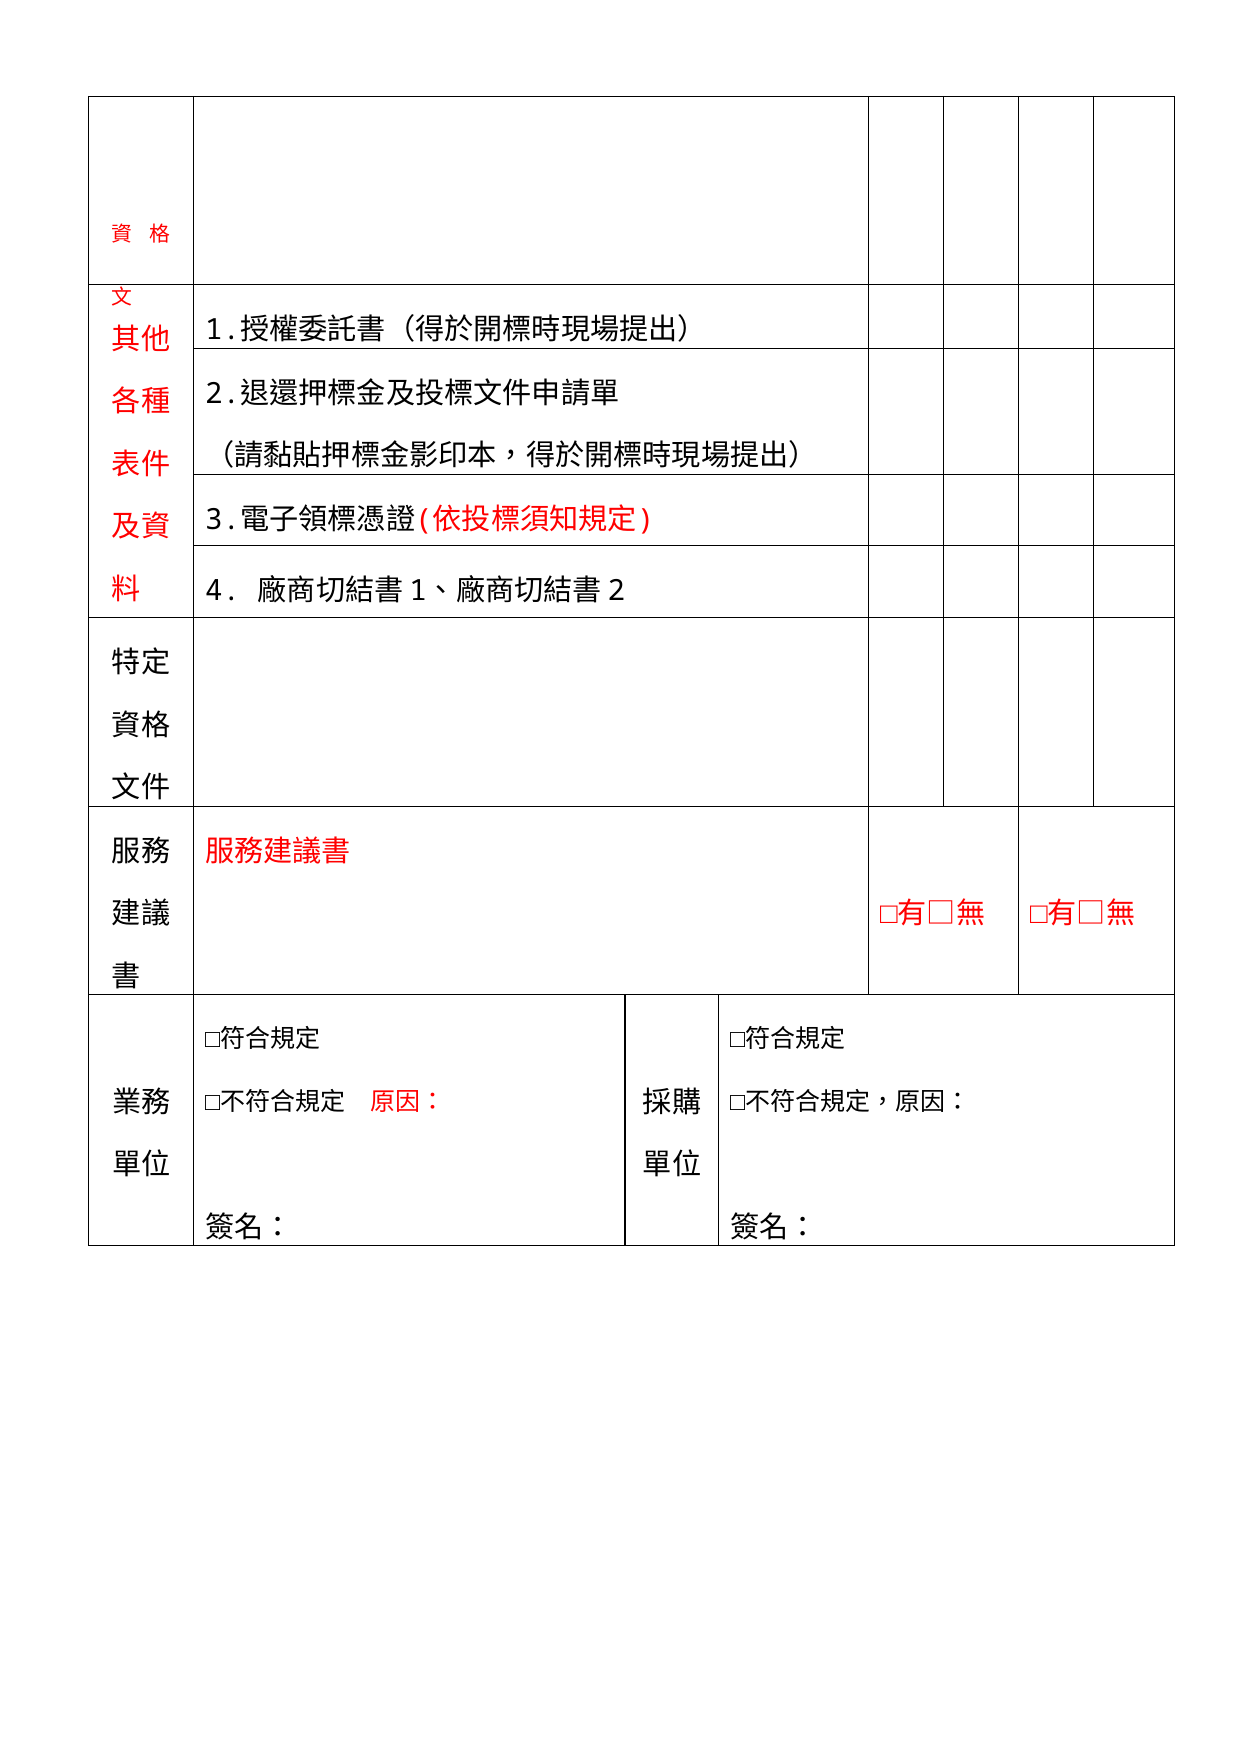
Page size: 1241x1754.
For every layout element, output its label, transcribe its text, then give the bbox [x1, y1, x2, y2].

table_cell [1019, 285, 1093, 348]
table_cell [869, 349, 943, 474]
table_cell [1094, 349, 1174, 474]
table_cell □符合規定 □不符合規定 原因： 簽名： [194, 995, 624, 1245]
table_cell 1.授權委託書（得於開標時現場提出） [194, 285, 868, 348]
table_cell [869, 97, 943, 284]
table_cell [1094, 546, 1174, 617]
table_cell 服務建議書 [194, 807, 868, 994]
table_cell 業務單位 [89, 995, 193, 1245]
table_cell [1094, 475, 1174, 545]
table_cell [1019, 349, 1093, 474]
table_cell [869, 475, 943, 545]
table_cell [944, 97, 1018, 284]
table_cell 4. 廠商切結書1、廠商切結書2 [194, 546, 868, 617]
table_cell □符合規定 □不符合規定，原因： 簽名： [719, 995, 1174, 1245]
table_cell [1094, 285, 1174, 348]
table_cell [944, 285, 1018, 348]
table_cell □有□無 [869, 807, 1018, 994]
table_cell [194, 97, 868, 284]
table_cell [1019, 475, 1093, 545]
table_cell [944, 475, 1018, 545]
table_cell [1094, 97, 1174, 284]
table_cell 3.電子領標憑證(依投標須知規定) [194, 475, 868, 545]
table_cell [869, 618, 943, 806]
table_cell [944, 349, 1018, 474]
table_cell [1019, 97, 1093, 284]
table_cell [944, 546, 1018, 617]
table_cell 服務建議書 [89, 807, 193, 994]
table_cell [1019, 546, 1093, 617]
table_cell 與履約能力有關之基本資格文 件 [89, 97, 193, 284]
table_cell □有□無 [1019, 807, 1174, 994]
table_cell [869, 285, 943, 348]
table_cell [194, 618, 868, 806]
table_cell 採購單位 [626, 995, 718, 1245]
table_cell [1094, 618, 1174, 806]
table_cell [869, 546, 943, 617]
table_cell [1019, 618, 1093, 806]
table_cell 其他各種表件及資料 [89, 285, 193, 617]
table_cell 2.退還押標金及投標文件申請單 （請黏貼押標金影印本，得於開標時現場提出） [194, 349, 868, 474]
table_cell 特定資格文件 [89, 618, 193, 806]
table_cell [944, 618, 1018, 806]
